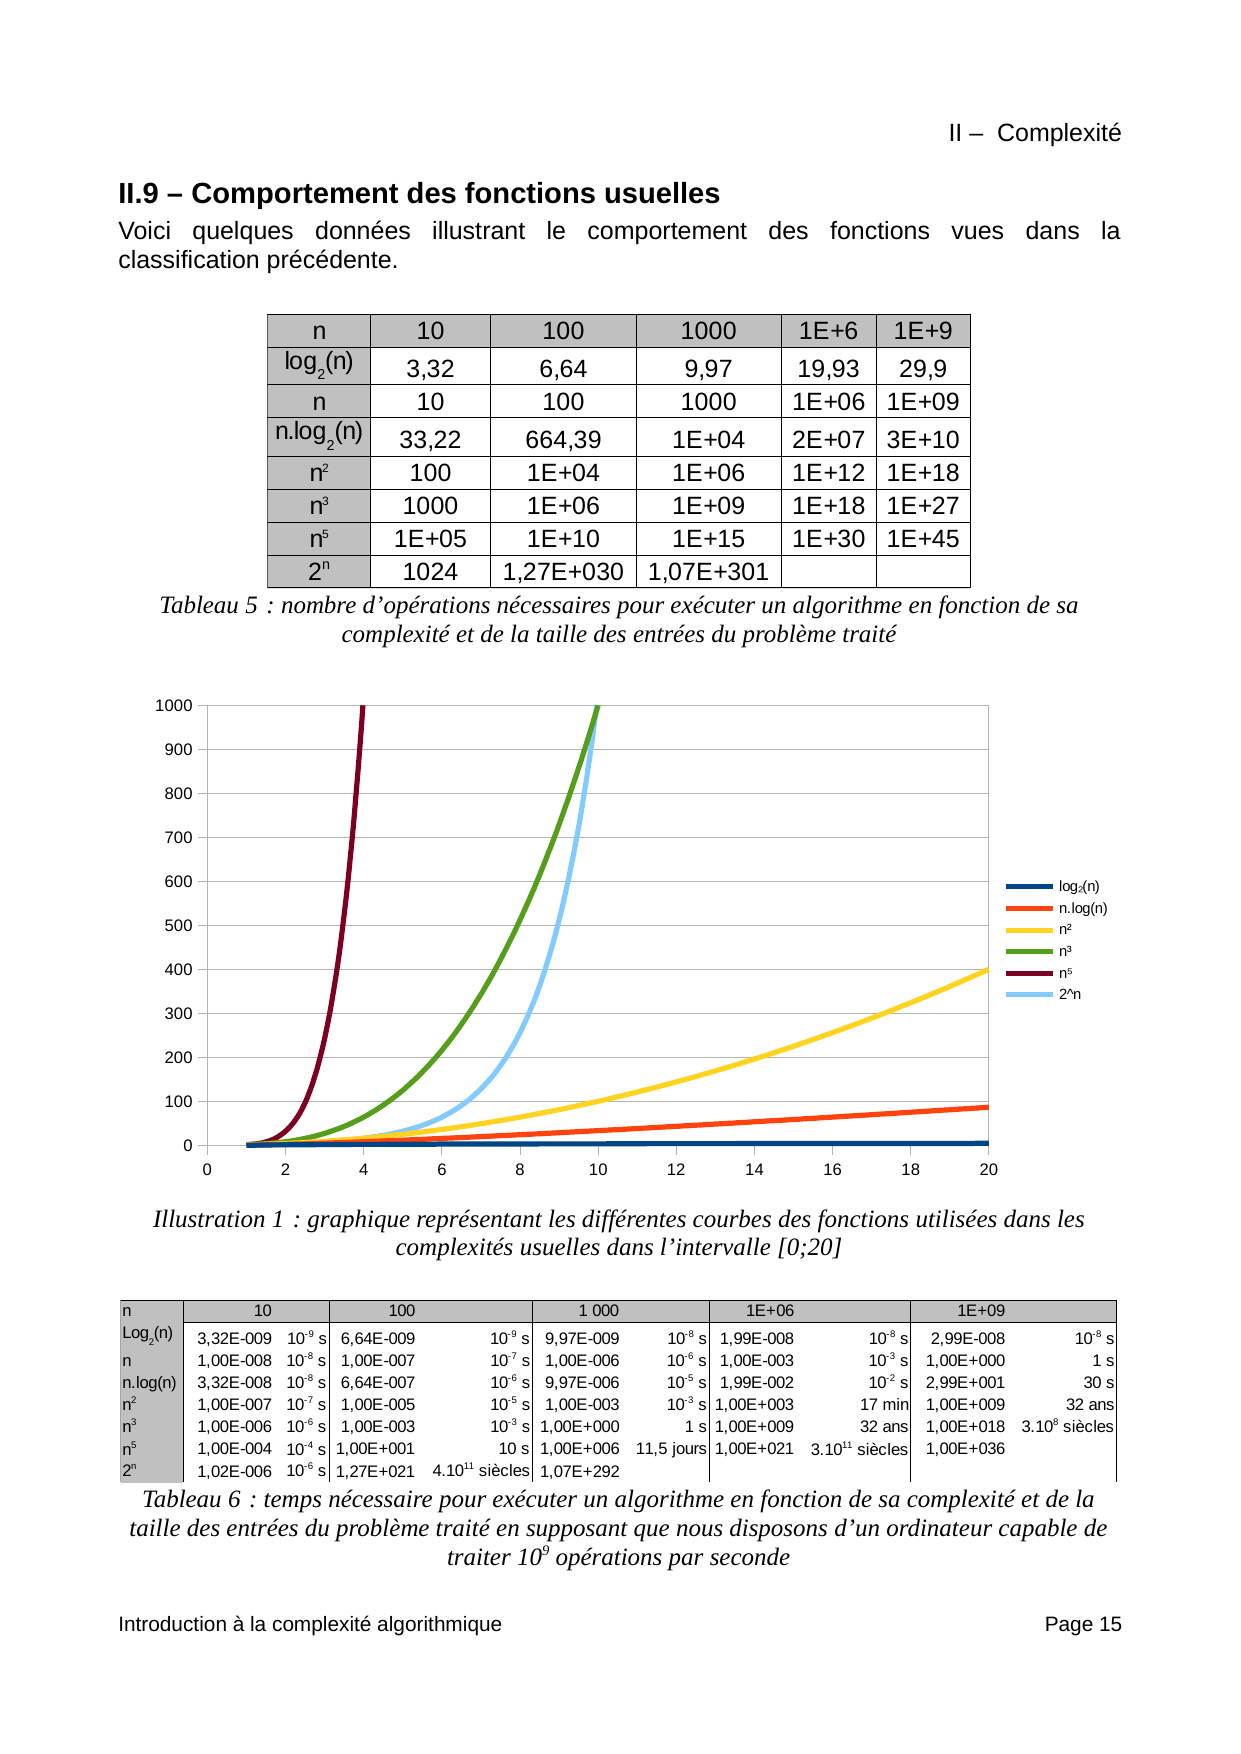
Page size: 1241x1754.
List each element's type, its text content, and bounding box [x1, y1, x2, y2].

text Voici quelques données illustrant le comportement des fonctions vues dans la classification précédente. [118, 216, 1122, 273]
text Tableau 5 : nombre d’opérations nécessaires pour exécuter un algorithme en fonction de sa complexité et de la taille des entrées du problème traité [118, 298, 1122, 647]
text Tableau 6 : temps nécessaire pour exécuter un algorithme en fonction de sa complexité et de la taille des entrées du problème traité en supposant que nous disposons d’un ordinateur capable de traiter 109 opérations par seconde [118, 1291, 1121, 1570]
text Illustration 1 : graphique représentant les différentes courbes des fonctions utilisées dans les complexités usuelles dans l’intervalle [0;20] [118, 684, 1122, 1261]
subtitle Comportement des fonctions usuelles [118, 176, 1122, 210]
